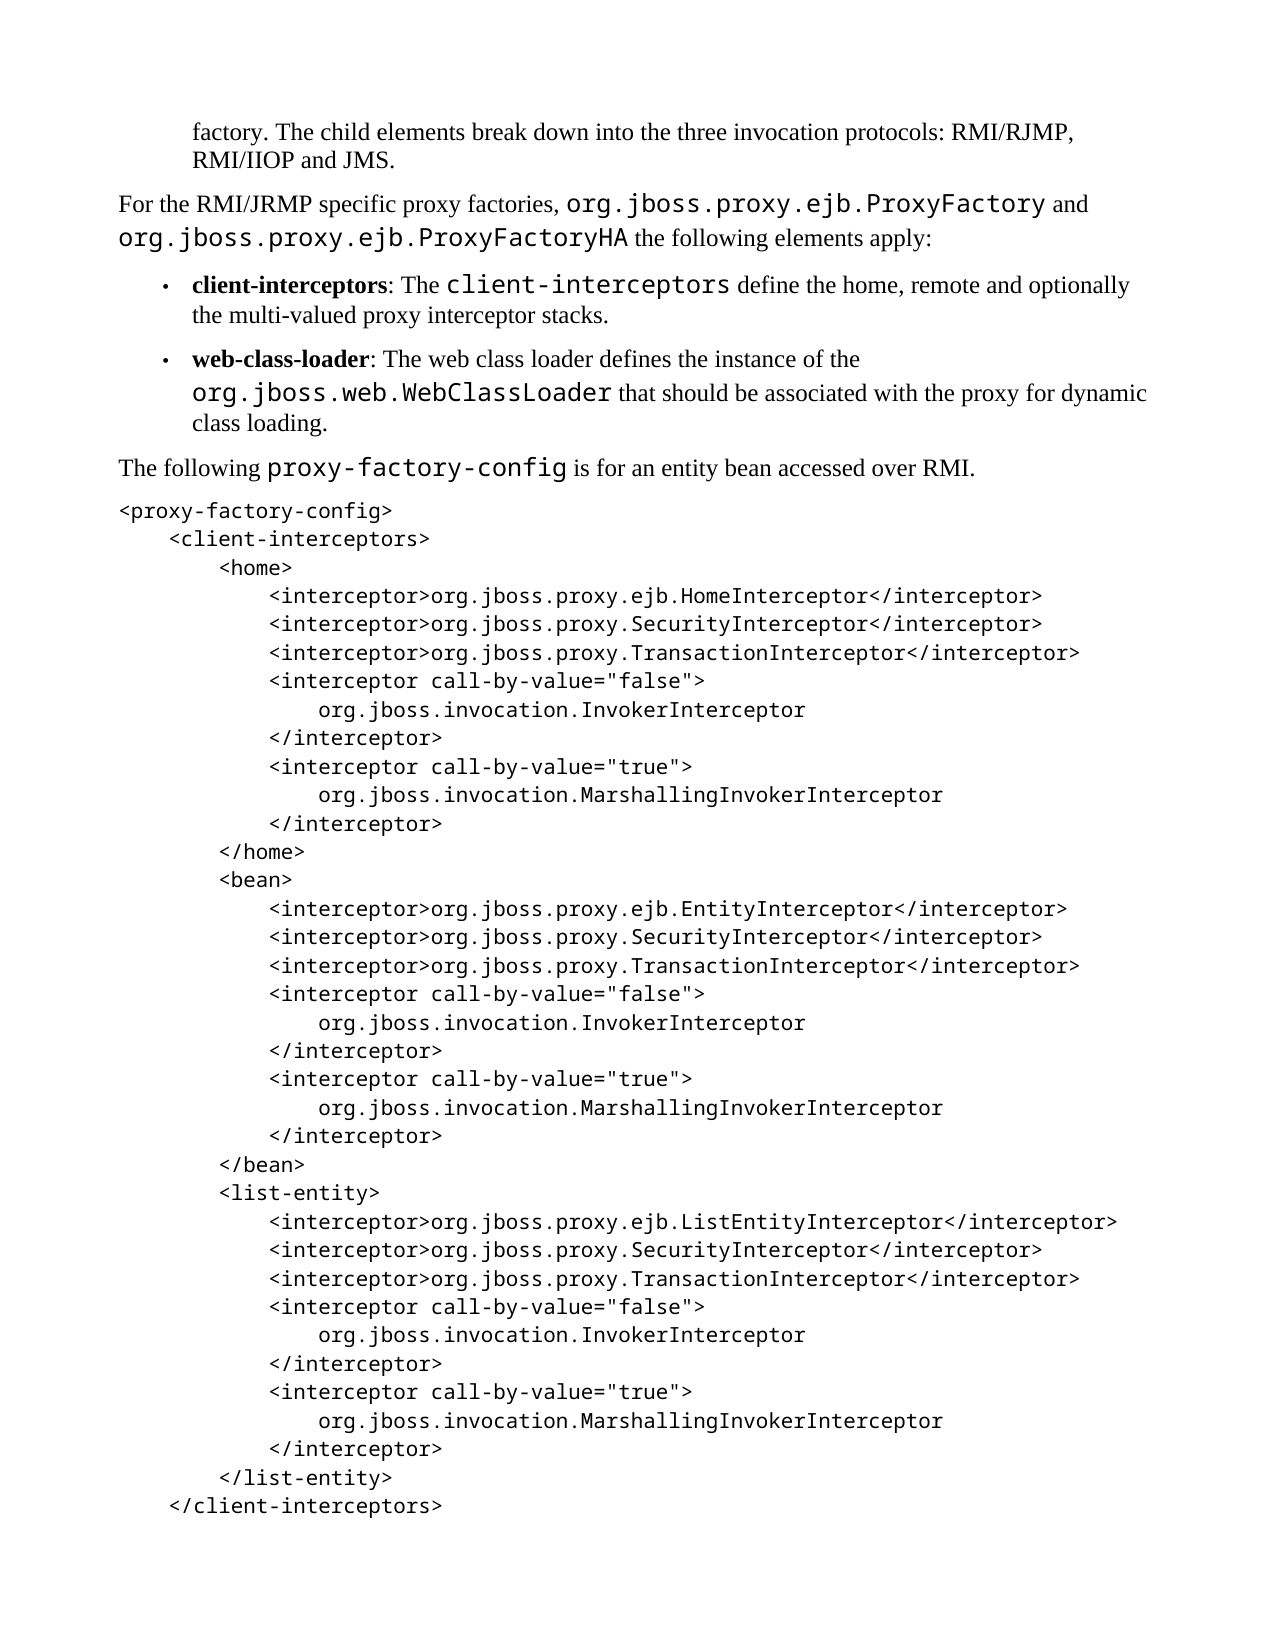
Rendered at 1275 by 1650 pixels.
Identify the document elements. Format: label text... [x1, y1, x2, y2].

text <client-interceptors> [118, 524, 1157, 553]
text <interceptor call-by-value="true"> [118, 752, 1157, 780]
text <proxy-factory-config> [118, 496, 1157, 524]
text </interceptor> [118, 1121, 1157, 1150]
text </interceptor> [118, 809, 1157, 837]
text <interceptor>org.jboss.proxy.SecurityInterceptor</interceptor> [118, 922, 1157, 951]
text </client-interceptors> [118, 1491, 1157, 1519]
text org.jboss.invocation.MarshallingInvokerInterceptor [118, 1093, 1157, 1121]
text org.jboss.invocation.InvokerInterceptor [118, 1321, 1157, 1349]
text <interceptor>org.jboss.proxy.ejb.ListEntityInterceptor</interceptor> [118, 1207, 1157, 1235]
list factory. The child elements break down into the three invocation protocols: RMI/RJMP, RMI/IIOP and JMS. [162, 118, 1157, 173]
list web-class-loader: The web class loader defines the instance of the org.jboss.web.WebClassLoader that should be associated with the proxy for dynamic class loading. [162, 341, 1157, 437]
text <interceptor>org.jboss.proxy.ejb.EntityInterceptor</interceptor> [118, 894, 1157, 922]
text org.jboss.invocation.InvokerInterceptor [118, 1008, 1157, 1036]
text The following proxy-factory-config is for an entity bean accessed over RMI. [118, 449, 1157, 483]
text For the RMI/JRMP specific proxy factories, org.jboss.proxy.ejb.ProxyFactory and org.jboss.proxy.ejb.ProxyFactoryHA the following elements apply: [118, 186, 1157, 254]
text </interceptor> [118, 1036, 1157, 1064]
text <home> [118, 553, 1157, 581]
text <interceptor>org.jboss.proxy.ejb.HomeInterceptor</interceptor> [118, 581, 1157, 609]
text <interceptor call-by-value="false"> [118, 979, 1157, 1008]
text <interceptor call-by-value="false"> [118, 1292, 1157, 1321]
text org.jboss.invocation.InvokerInterceptor [118, 695, 1157, 723]
text <interceptor>org.jboss.proxy.TransactionInterceptor</interceptor> [118, 951, 1157, 979]
text <interceptor call-by-value="true"> [118, 1377, 1157, 1406]
text <interceptor call-by-value="true"> [118, 1064, 1157, 1093]
text <interceptor>org.jboss.proxy.TransactionInterceptor</interceptor> [118, 1264, 1157, 1292]
text </interceptor> [118, 723, 1157, 752]
text org.jboss.invocation.MarshallingInvokerInterceptor [118, 780, 1157, 809]
text <interceptor>org.jboss.proxy.TransactionInterceptor</interceptor> [118, 638, 1157, 666]
text </interceptor> [118, 1349, 1157, 1377]
list client-interceptors: The client-interceptors define the home, remote and optionally the multi-valued proxy interceptor stacks. [162, 267, 1157, 328]
text org.jboss.invocation.MarshallingInvokerInterceptor [118, 1406, 1157, 1434]
text </bean> [118, 1150, 1157, 1178]
text <interceptor call-by-value="false"> [118, 666, 1157, 695]
text </interceptor> [118, 1434, 1157, 1463]
text <list-entity> [118, 1178, 1157, 1207]
text <interceptor>org.jboss.proxy.SecurityInterceptor</interceptor> [118, 1235, 1157, 1264]
text </list-entity> [118, 1463, 1157, 1491]
text <bean> [118, 866, 1157, 894]
text <interceptor>org.jboss.proxy.SecurityInterceptor</interceptor> [118, 609, 1157, 638]
text </home> [118, 837, 1157, 866]
